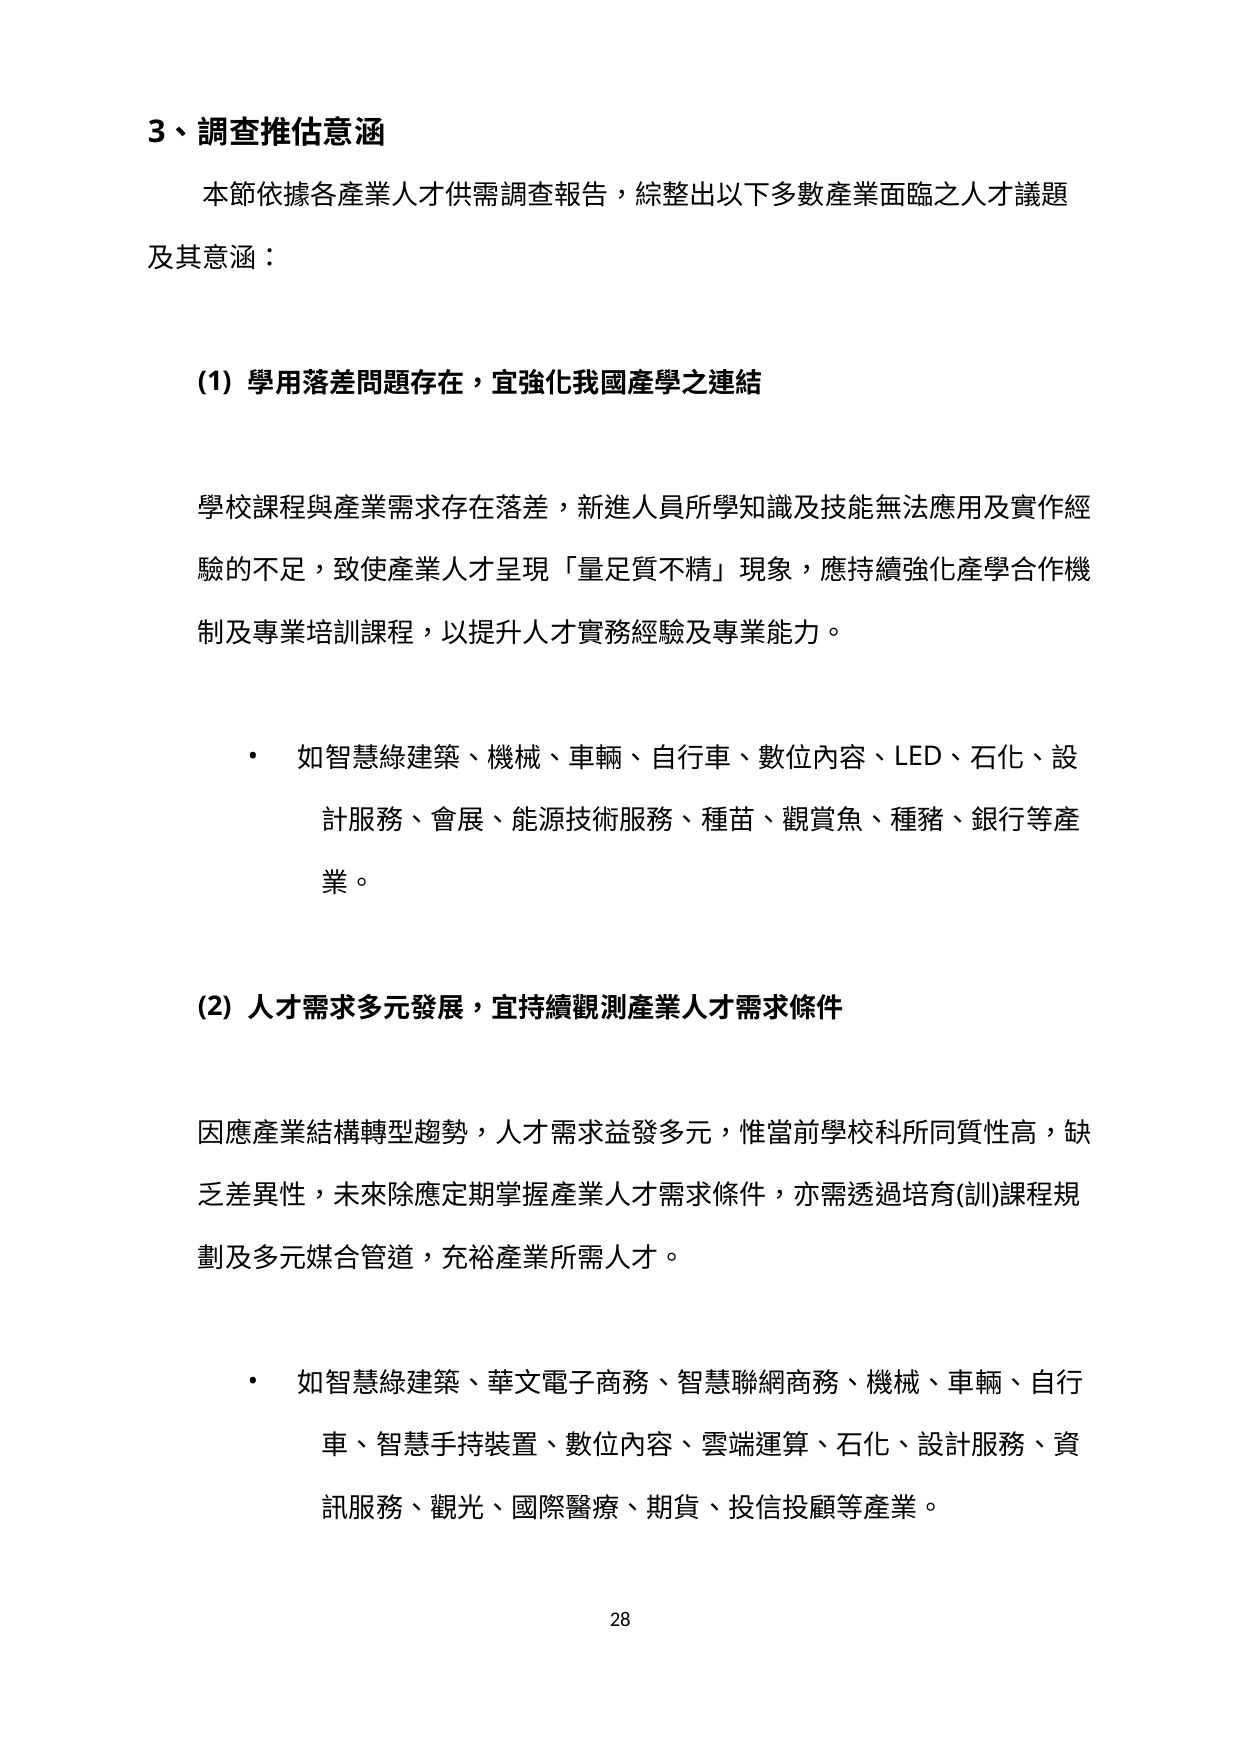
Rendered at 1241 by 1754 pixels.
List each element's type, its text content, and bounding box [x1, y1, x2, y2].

text 本節依據各產業人才供需調查報告，綜整出以下多數產業面臨之人才議題及其意涵： [148, 151, 1092, 276]
text 因應產業結構轉型趨勢，人才需求益發多元，惟當前學校科所同質性高，缺乏差異性，未來除應定期掌握產業人才需求條件，亦需透過培育(訓)課程規劃及多元媒合管道，充裕產業所需人才。 [198, 1089, 1092, 1276]
text 學校課程與產業需求存在落差，新進人員所學知識及技能無法應用及實作經驗的不足，致使產業人才呈現「量足質不精」現象，應持續強化產學合作機制及專業培訓課程，以提升人才實務經驗及專業能力。 [198, 464, 1092, 651]
list 調查推估意涵 [148, 89, 1092, 151]
list 人才需求多元發展，宜持續觀測產業人才需求條件 [198, 964, 1092, 1026]
list 如智慧綠建築、華文電子商務、智慧聯網商務、機械、車輛、自行車、智慧手持裝置、數位內容、雲端運算、石化、設計服務、資訊服務、觀光、國際醫療、期貨、投信投顧等產業。 [248, 1339, 1092, 1526]
list 學用落差問題存在，宜強化我國產學之連結 [198, 339, 1092, 401]
list 如智慧綠建築、機械、車輛、自行車、數位內容、LED、石化、設計服務、會展、能源技術服務、種苗、觀賞魚、種豬、銀行等產業。 [248, 714, 1092, 901]
